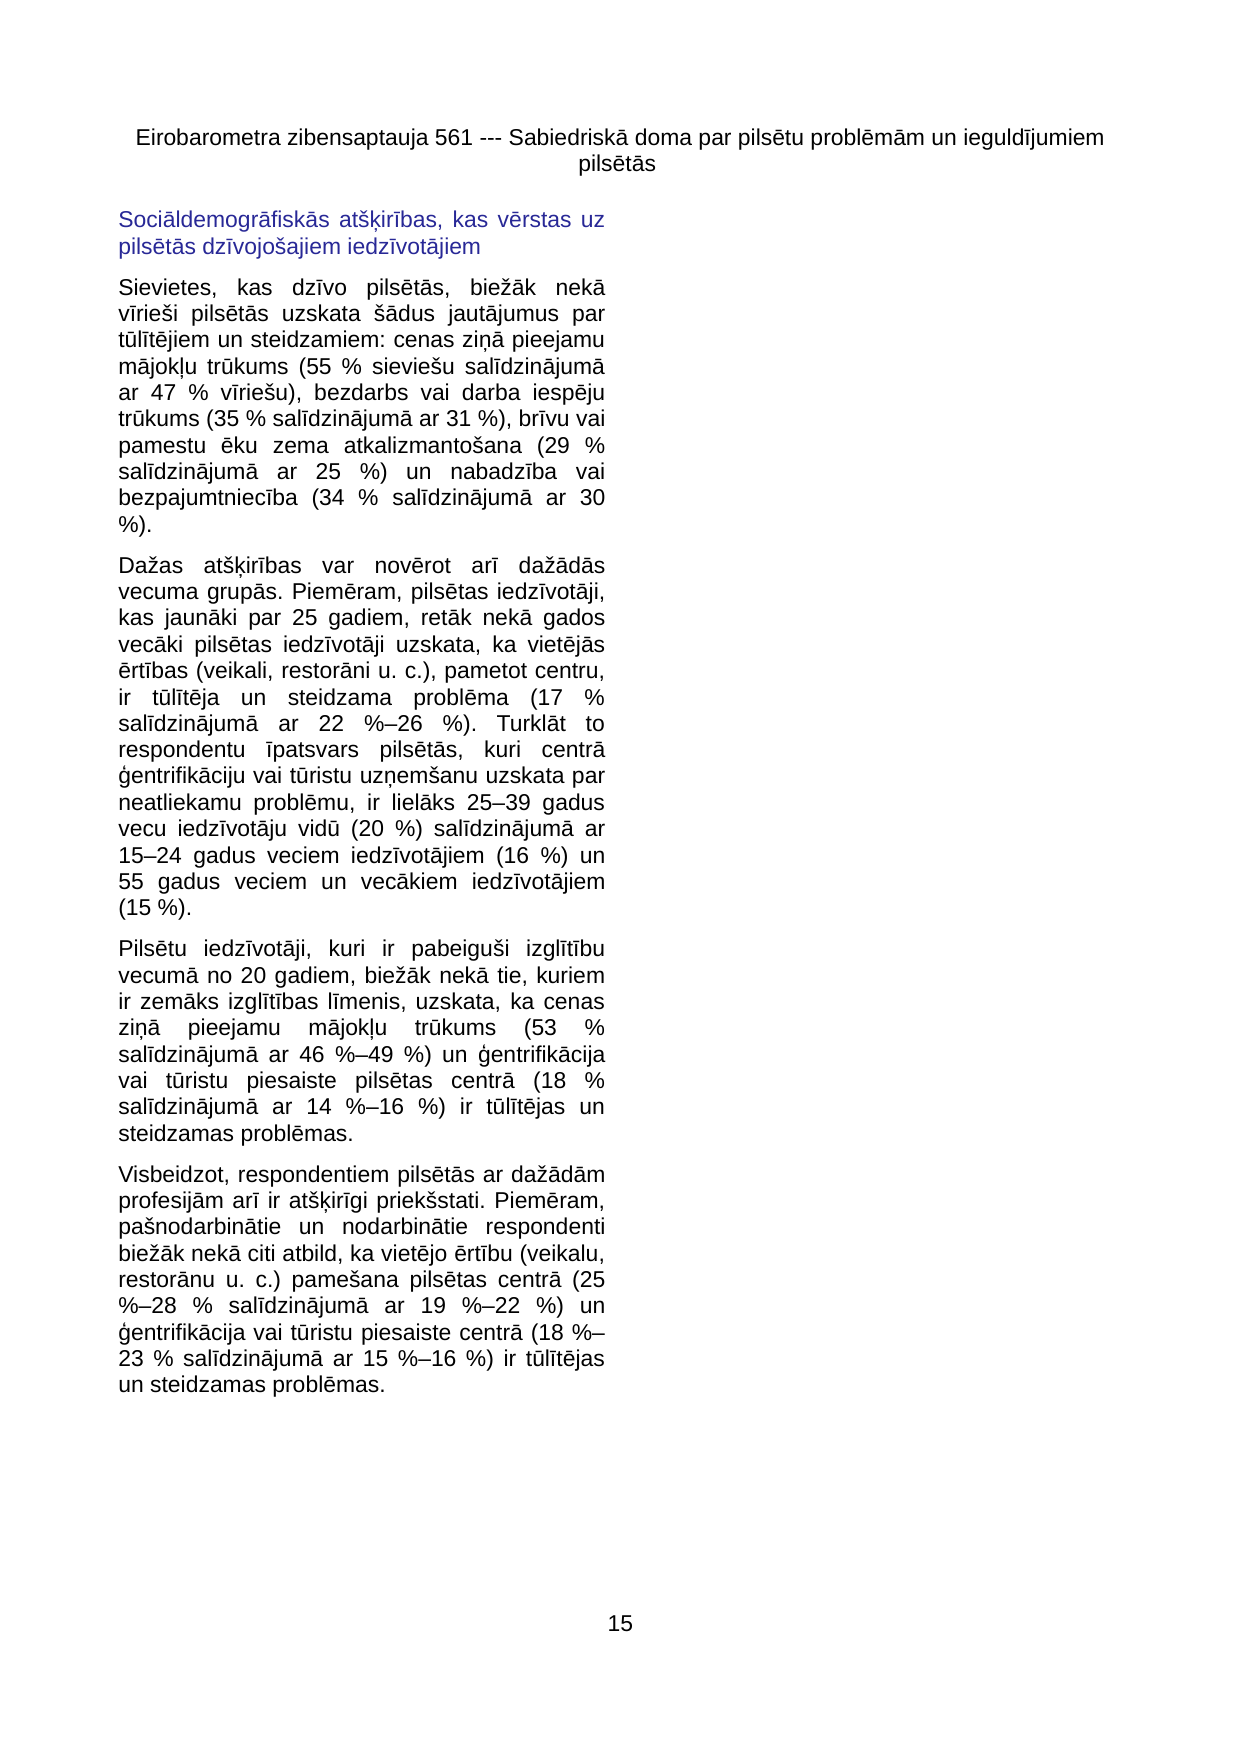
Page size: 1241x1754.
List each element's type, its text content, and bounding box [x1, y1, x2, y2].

text Sievietes, kas dzīvo pilsētās, biežāk nekā vīrieši pilsētās uzskata šādus jautājumus par tūlītējiem un steidzamiem: cenas ziņā pieejamu mājokļu trūkums (55 % sieviešu salīdzinājumā ar 47 % vīriešu), bezdarbs vai darba iespēju trūkums (35 % salīdzinājumā ar 31 %), brīvu vai pamestu ēku zema atkalizmantošana (29 % salīdzinājumā ar 25 %) un nabadzība vai bezpajumtniecība (34 % salīdzinājumā ar 30 %). [118, 273, 605, 537]
text Sociāldemogrāfiskās atšķirības, kas vērstas uz pilsētās dzīvojošajiem iedzīvotājiem [118, 206, 605, 259]
text Dažas atšķirības var novērot arī dažādās vecuma grupās. Piemēram, pilsētas iedzīvotāji, kas jaunāki par 25 gadiem, retāk nekā gados vecāki pilsētas iedzīvotāji uzskata, ka vietējās ērtības (veikali, restorāni u. c.), pametot centru, ir tūlītēja un steidzama problēma (17 % salīdzinājumā ar 22 %–26 %). Turklāt to respondentu īpatsvars pilsētās, kuri centrā ģentrifikāciju vai tūristu uzņemšanu uzskata par neatliekamu problēmu, ir lielāks 25–39 gadus vecu iedzīvotāju vidū (20 %) salīdzinājumā ar 15–24 gadus veciem iedzīvotājiem (16 %) un 55 gadus veciem un vecākiem iedzīvotājiem (15 %). [118, 552, 605, 921]
text Pilsētu iedzīvotāji, kuri ir pabeiguši izglītību vecumā no 20 gadiem, biežāk nekā tie, kuriem ir zemāks izglītības līmenis, uzskata, ka cenas ziņā pieejamu mājokļu trūkums (53 % salīdzinājumā ar 46 %–49 %) un ģentrifikācija vai tūristu piesaiste pilsētas centrā (18 % salīdzinājumā ar 14 %–16 %) ir tūlītējas un steidzamas problēmas. [118, 935, 605, 1146]
text Visbeidzot, respondentiem pilsētās ar dažādām profesijām arī ir atšķirīgi priekšstati. Piemēram, pašnodarbinātie un nodarbinātie respondenti biežāk nekā citi atbild, ka vietējo ērtību (veikalu, restorānu u. c.) pamešana pilsētas centrā (25 %–28 % salīdzinājumā ar 19 %–22 %) un ģentrifikācija vai tūristu piesaiste centrā (18 %–23 % salīdzinājumā ar 15 %–16 %) ir tūlītējas un steidzamas problēmas. [118, 1161, 605, 1398]
